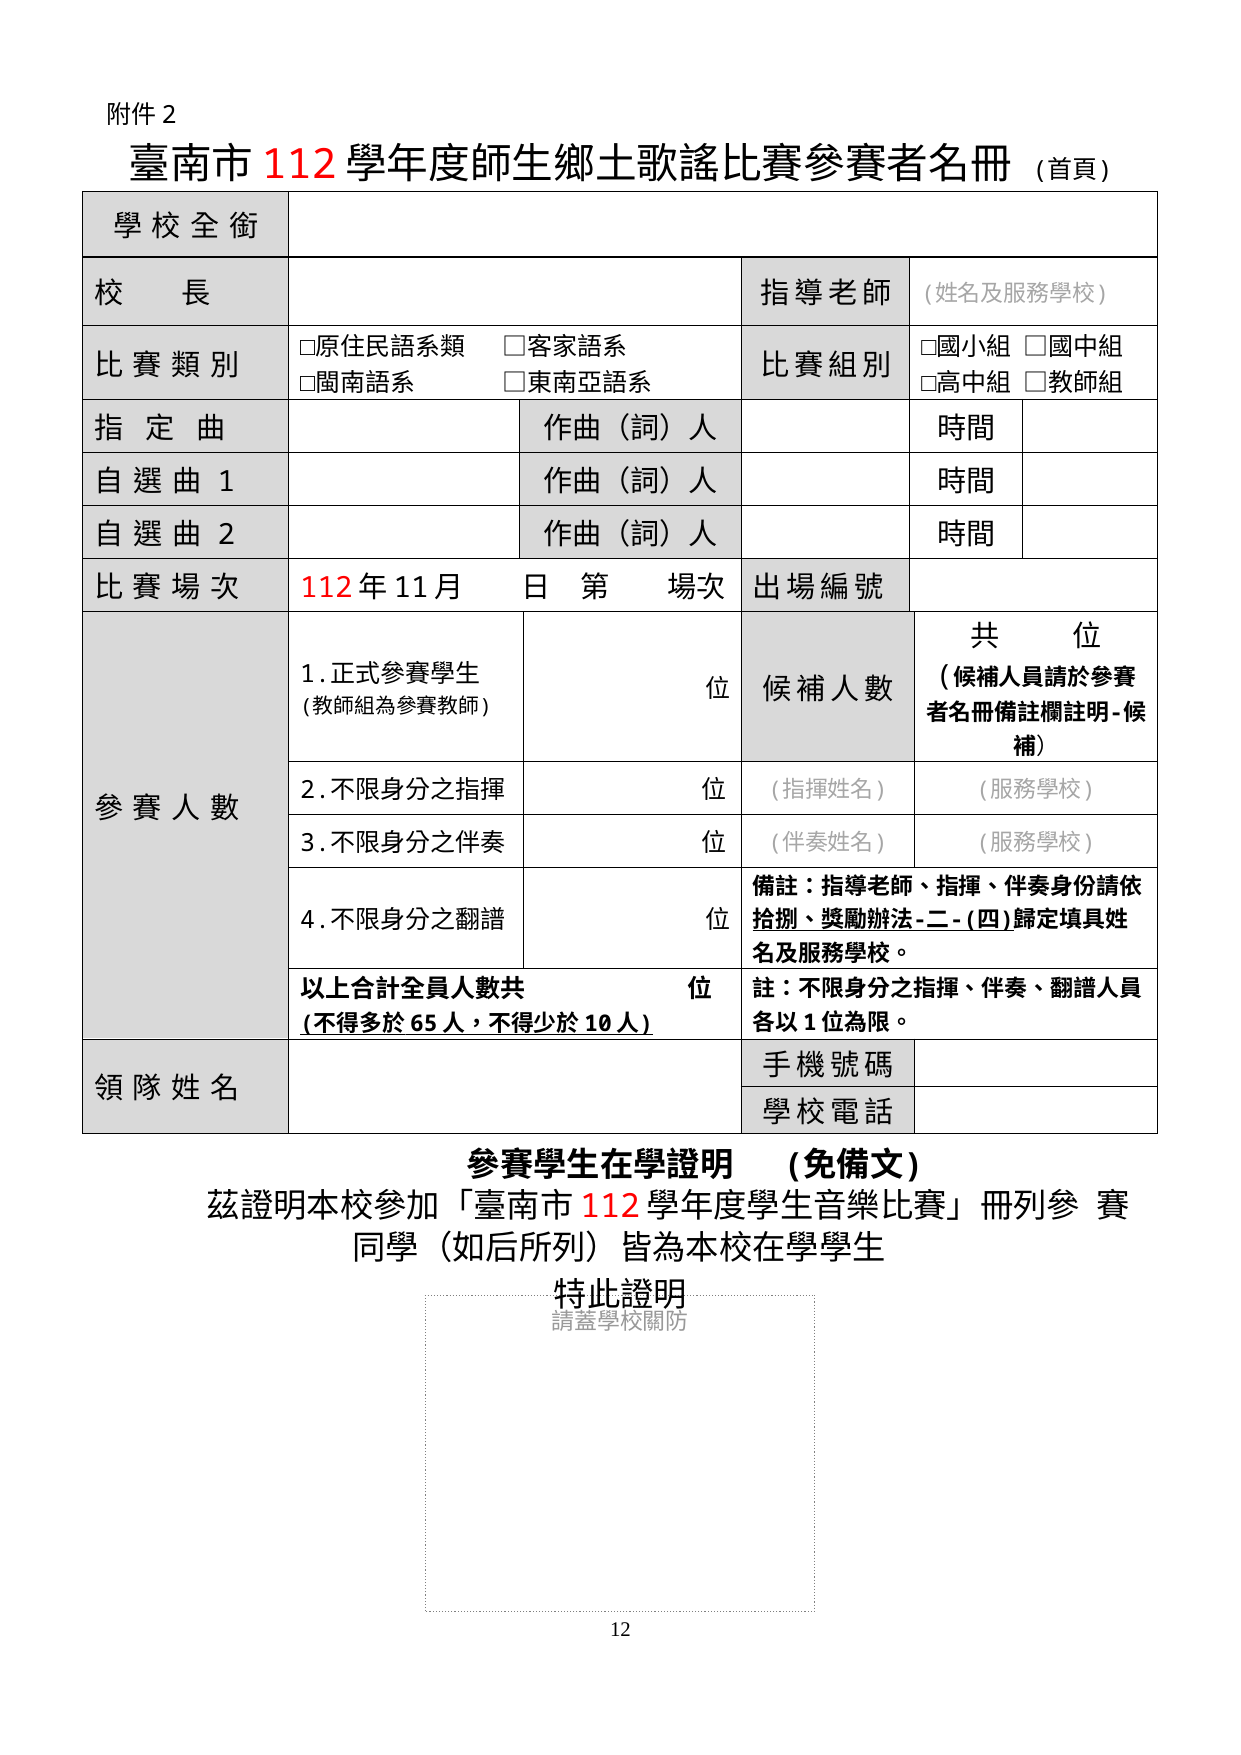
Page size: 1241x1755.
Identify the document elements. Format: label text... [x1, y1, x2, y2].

table_cell 作曲（詞）人 [520, 506, 741, 558]
text 同學（如后所列）皆為本校在學學生 [119, 1226, 1134, 1268]
table_cell 手機號碼 [742, 1040, 914, 1086]
table_cell 3.不限身分之伴奏 [289, 815, 523, 867]
table_cell (伴奏姓名) [742, 815, 914, 867]
table_cell 自選曲2 [83, 506, 288, 558]
table_cell 候補人數 [742, 612, 914, 761]
table_cell 比賽類別 [83, 326, 288, 399]
table_cell 共 位 (候補人員請於參賽者名冊備註欄註明-候補） [915, 612, 1157, 761]
table_cell 作曲（詞）人 [520, 453, 741, 505]
table_cell 位 [524, 815, 741, 867]
table_cell 時間 [910, 453, 1022, 505]
table_cell 指導老師 [742, 258, 909, 325]
table_cell 指定曲 [83, 400, 288, 452]
table_cell [289, 506, 519, 558]
table_cell 時間 [910, 506, 1022, 558]
table_cell 出場編號 [742, 559, 909, 611]
text 參賽學生在學證明 (免備文) [106, 1143, 1134, 1184]
table_cell 領隊姓名 [83, 1040, 288, 1133]
table_cell 作曲（詞）人 [520, 400, 741, 452]
table_cell [742, 453, 909, 505]
table_cell (指揮姓名) [742, 762, 914, 814]
table_cell 學校電話 [742, 1087, 914, 1133]
table_cell 比賽組別 [742, 326, 909, 399]
table_cell [289, 453, 519, 505]
text 茲證明本校參加「臺南市112學年度學生音樂比賽」冊列參 賽 [106, 1184, 1134, 1226]
table_cell [915, 1087, 1157, 1133]
table_cell [1023, 506, 1157, 558]
text 附件2 [106, 89, 1134, 130]
table_cell [1023, 453, 1157, 505]
table_cell [289, 1040, 741, 1133]
table_cell 位 [524, 762, 741, 814]
table_cell 註：不限身分之指揮、伴奏、翻譜人員各以1位為限。 [742, 969, 1157, 1038]
table_cell 位 [524, 868, 741, 968]
table_cell [910, 559, 1157, 611]
table_cell 比賽場次 [83, 559, 288, 611]
text 特此證明 [106, 1268, 1134, 1611]
table_cell [742, 506, 909, 558]
table_header [289, 192, 1157, 256]
table_header 學校全銜 [83, 192, 288, 256]
table_cell 時間 [910, 400, 1022, 452]
table_cell [1023, 400, 1157, 452]
table_cell [742, 400, 909, 452]
table_cell 自選曲1 [83, 453, 288, 505]
text 請蓋學校關防 [440, 1303, 799, 1336]
table_cell 參賽人數 [83, 612, 288, 1038]
table_cell 1.正式參賽學生 (教師組為參賽教師) [289, 612, 523, 761]
table_cell 2.不限身分之指揮 [289, 762, 523, 814]
text 臺南市112學年度師生鄉土歌謠比賽參賽者名冊 (首頁) [106, 130, 1134, 191]
table_cell (服務學校) [915, 762, 1157, 814]
table_cell □國小組 □國中組 □高中組 □教師組 [910, 326, 1157, 399]
table_cell (服務學校) [915, 815, 1157, 867]
table_cell 位 [524, 612, 741, 761]
table_cell 112年11月 日 第 場次 [289, 559, 741, 611]
table_cell □原住民語系類 □客家語系 □閩南語系 □東南亞語系 [289, 326, 741, 399]
table_cell 校長 [83, 258, 288, 325]
table_cell [289, 258, 741, 325]
table_cell [289, 400, 519, 452]
table_cell (姓名及服務學校) [910, 258, 1157, 325]
table_cell 備註：指導老師、指揮、伴奏身份請依拾捌、獎勵辦法-二-(四)歸定填具姓名及服務學校。 [742, 868, 1157, 968]
table_cell [915, 1040, 1157, 1086]
table_cell 4.不限身分之翻譜 [289, 868, 523, 968]
table_cell 以上合計全員人數共 位 (不得多於65人，不得少於10人) [289, 969, 741, 1038]
